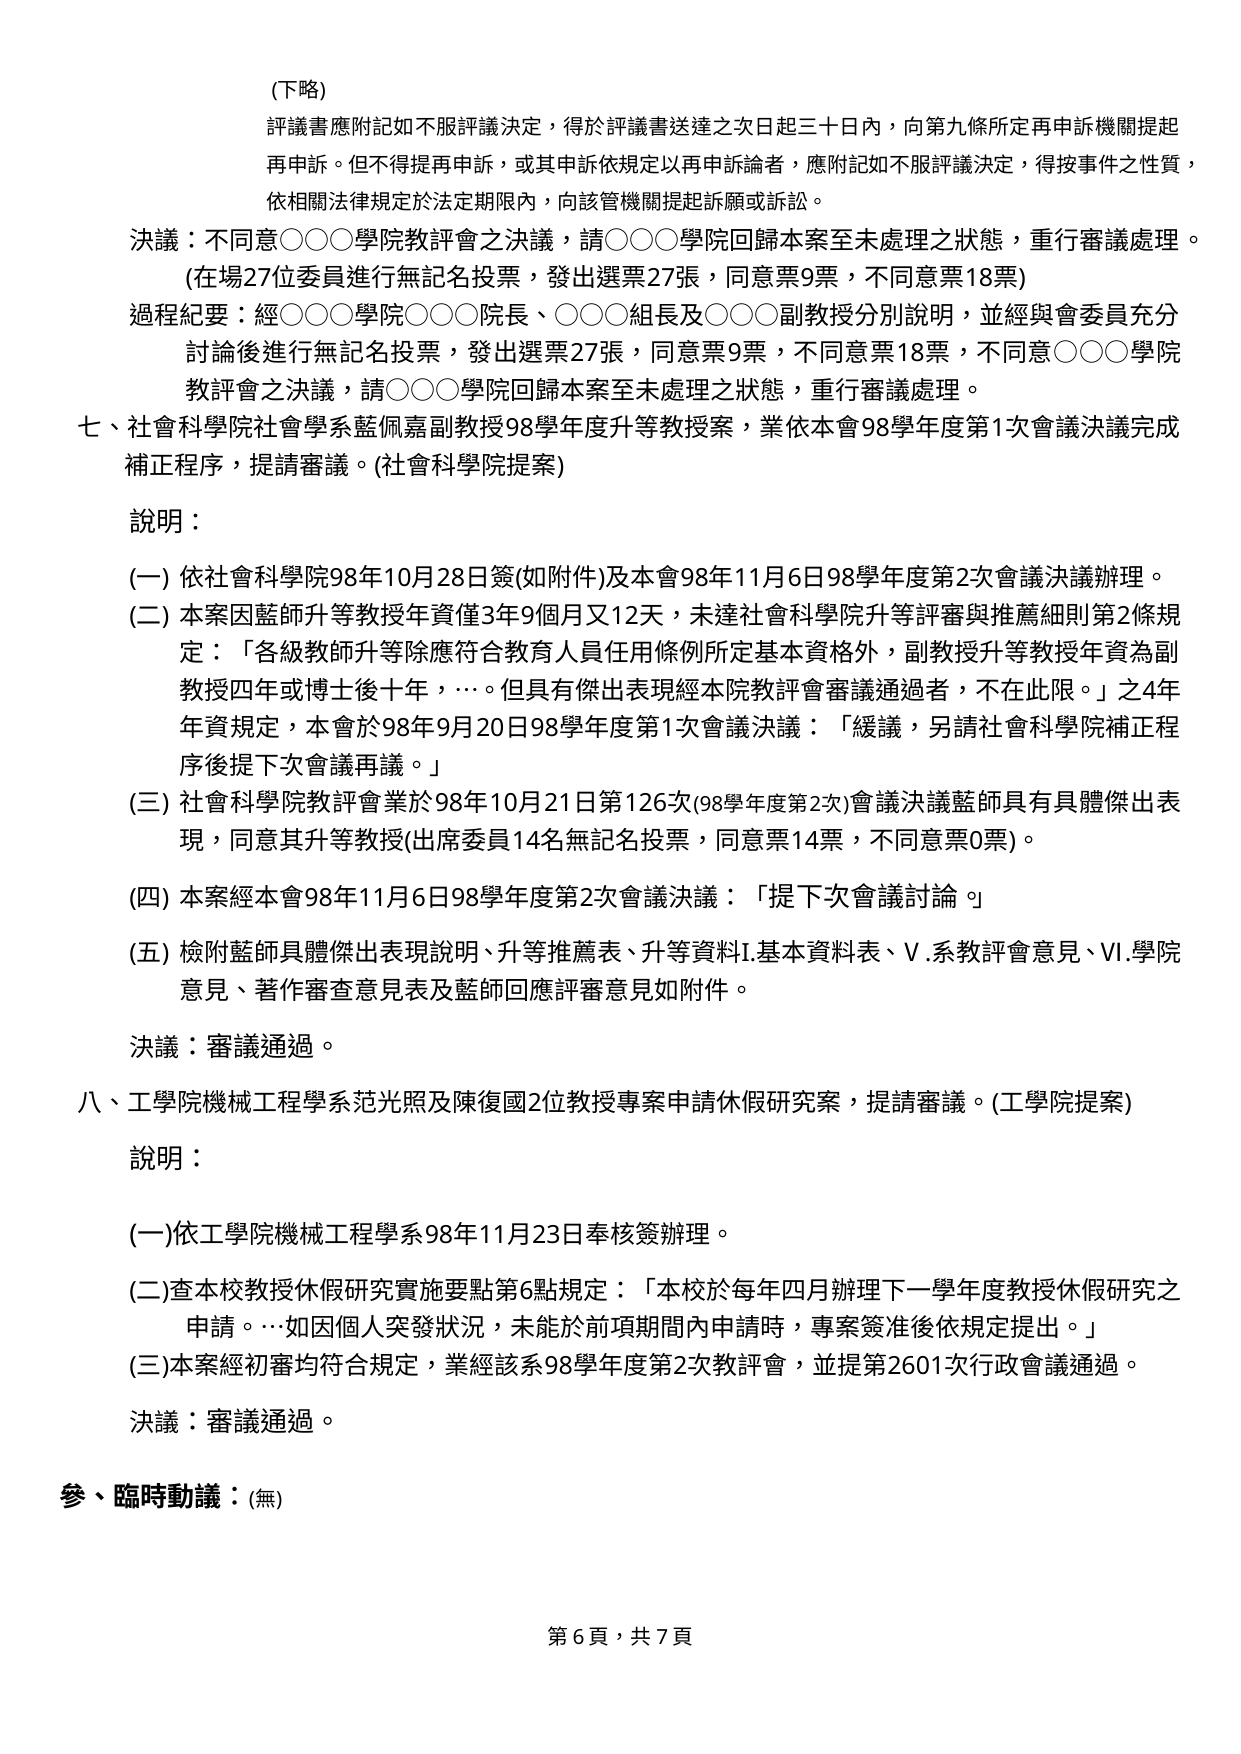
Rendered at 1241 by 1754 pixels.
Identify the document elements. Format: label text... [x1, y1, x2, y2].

text (一)依工學院機械工程學系98年11月23日奉核簽辦理。 [129, 1194, 1181, 1269]
text 七、社會科學院社會學系藍佩嘉副教授98學年度升等教授案，業依本會98學年度第1次會議決議完成補正程序，提請審議。(社會科學院提案) [77, 407, 1181, 482]
list 本案因藍師升等教授年資僅3年9個月又12天，未達社會科學院升等評審與推薦細則第2條規定：「各級教師升等除應符合教育人員任用條例所定基本資格外，副教授升等教授年資為副教授四年或博士後十年，…。但具有傑出表現經本院教評會審議通過者，不在此限。」之4年年資規定，本會於98年9月20日98學年度第1次會議決議：「緩議，另請社會科學院補正程序後提下次會議再議。」 [129, 594, 1181, 782]
text 決議：審議通過。 [129, 1007, 1181, 1082]
text (三)本案經初審均符合規定，業經該系98學年度第2次教評會，並提第2601次行政會議通過。 [129, 1344, 1181, 1382]
text 決議：審議通過。 [129, 1382, 1181, 1457]
text 參、臨時動議︰(無) [59, 1457, 1181, 1532]
text (二)查本校教授休假研究實施要點第6點規定：「本校於每年四月辦理下一學年度教授休假研究之申請。…如因個人突發狀況，未能於前項期間內申請時，專案簽准後依規定提出。」 [129, 1269, 1181, 1344]
text 過程紀要：經○○○學院○○○院長、○○○組長及○○○副教授分別說明，並經與會委員充分討論後進行無記名投票，發出選票27張，同意票9票，不同意票18票，不同意○○○學院教評會之決議，請○○○學院回歸本案至未處理之狀態，重行審議處理。 [129, 294, 1181, 407]
list 社會科學院教評會業於98年10月21日第126次(98學年度第2次)會議決議藍師具有具體傑出表現，同意其升等教授(出席委員14名無記名投票，同意票14票，不同意票0票)。 [129, 782, 1181, 857]
text 說明： [129, 1119, 1181, 1194]
list 本案經本會98年11月6日98學年度第2次會議決議：「提下次會議討論。」 [129, 857, 1181, 932]
text 評議書應附記如不服評議決定，得於評議書送達之次日起三十日內，向第九條所定再申訴機關提起再申訴。但不得提再申訴，或其申訴依規定以再申訴論者，應附記如不服評議決定，得按事件之性質，依相關法律規定於法定期限內，向該管機關提起訴願或訴訟。 [266, 107, 1181, 219]
list 檢附藍師具體傑出表現說明、升等推薦表、升等資料Ι.基本資料表、Ⅴ.系教評會意見、Ⅵ.學院意見、著作審查意見表及藍師回應評審意見如附件。 [129, 932, 1181, 1007]
text 八、工學院機械工程學系范光照及陳復國2位教授專案申請休假研究案，提請審議。(工學院提案) [77, 1082, 1181, 1119]
list 依社會科學院98年10月28日簽(如附件)及本會98年11月6日98學年度第2次會議決議辦理。 [129, 557, 1181, 594]
text 決議：不同意○○○學院教評會之決議，請○○○學院回歸本案至未處理之狀態，重行審議處理。(在場27位委員進行無記名投票，發出選票27張，同意票9票，不同意票18票) [129, 219, 1181, 294]
text 說明： [129, 482, 1181, 557]
text (下略) [266, 69, 1181, 107]
